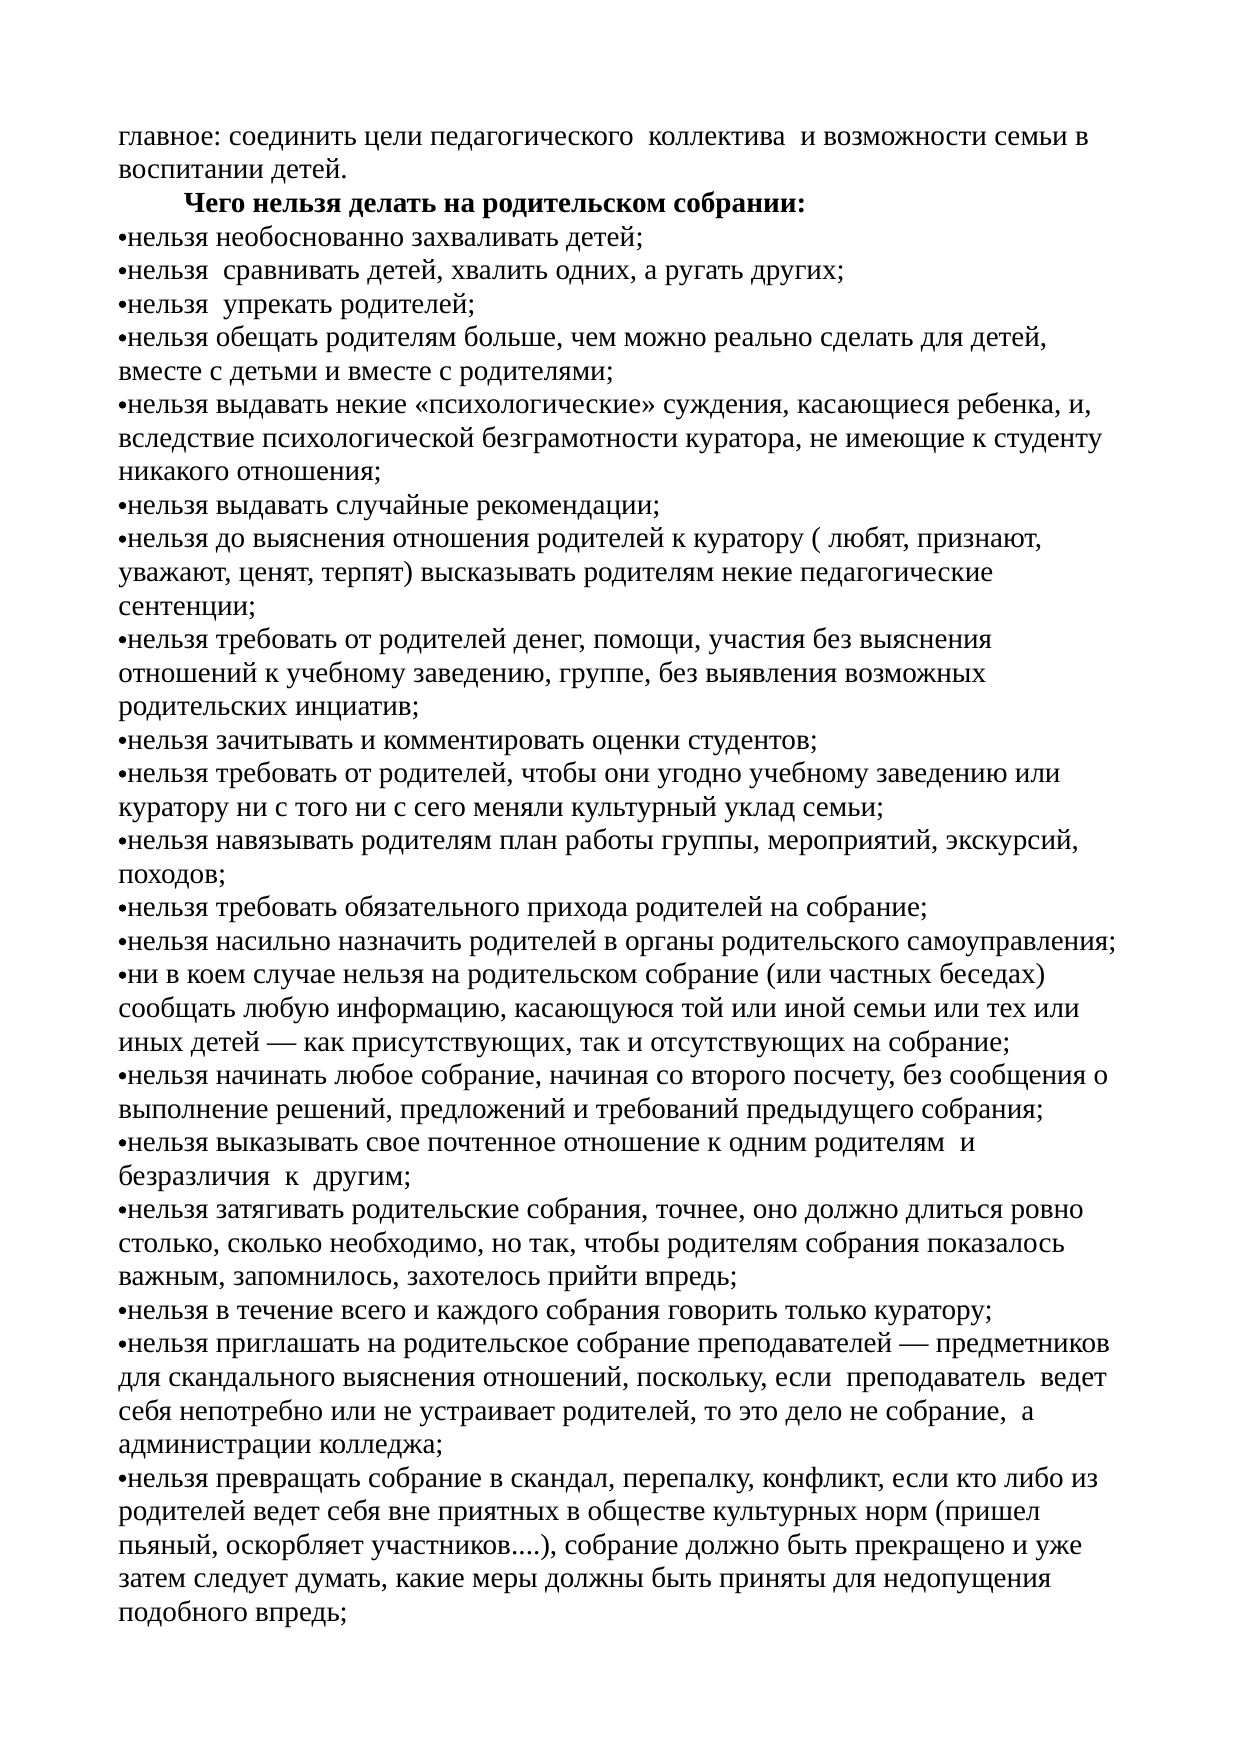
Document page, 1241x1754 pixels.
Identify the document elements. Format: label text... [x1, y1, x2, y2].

list нельзя упрекать родителей; [118, 286, 1122, 319]
list нельзя в течение всего и каждого собрания говорить только куратору; [118, 1292, 1122, 1326]
list нельзя выдавать случайные рекомендации; [118, 487, 1122, 521]
list нельзя обещать родителям больше, чем можно реально сделать для детей, вместе с детьми и вместе с родителями; [118, 319, 1122, 386]
list нельзя начинать любое собрание, начиная со второго посчету, без сообщения о выполнение решений, предложений и требований предыдущего собрания; [118, 1057, 1122, 1124]
list нельзя требовать от родителей денег, помощи, участия без выяснения отношений к учебному заведению, группе, без выявления возможных родительских инциатив; [118, 621, 1122, 722]
text Чего нельзя делать на родительском собрании: [118, 185, 1122, 219]
list нельзя затягивать родительские собрания, точнее, оно должно длиться ровно столько, сколько необходимо, но так, чтобы родителям собрания показалось важным, запомнилось, захотелось прийти впредь; [118, 1191, 1122, 1292]
list нельзя до выяснения отношения родителей к куратору ( любят, признают, уважают, ценят, терпят) высказывать родителям некие педагогические сентенции; [118, 521, 1122, 621]
list нельзя требовать от родителей, чтобы они угодно учебному заведению или куратору ни с того ни с сего меняли культурный уклад семьи; [118, 755, 1122, 822]
list нельзя превращать собрание в скандал, перепалку, конфликт, если кто либо из родителей ведет себя вне приятных в обществе культурных норм (пришел пьяный, оскорбляет участников....), собрание должно быть прекращено и уже затем следует думать, какие меры должны быть приняты для недопущения подобного впредь; [118, 1460, 1122, 1627]
text главное: соединить цели педагогического коллектива и возможности семьи в воспитании детей. [118, 118, 1122, 185]
list нельзя приглашать на родительское собрание преподавателей — предметников для скандального выяснения отношений, поскольку, если преподаватель ведет себя непотребно или не устраивает родителей, то это дело не собрание, а администрации колледжа; [118, 1326, 1122, 1460]
list нельзя навязывать родителям план работы группы, мероприятий, экскурсий, походов; [118, 822, 1122, 889]
list нельзя необоснованно захваливать детей; [118, 219, 1122, 252]
list нельзя сравнивать детей, хвалить одних, а ругать других; [118, 252, 1122, 286]
list нельзя выказывать свое почтенное отношение к одним родителям и безразличия к другим; [118, 1124, 1122, 1191]
list ни в коем случае нельзя на родительском собрание (или частных беседах) сообщать любую информацию, касающуюся той или иной семьи или тех или иных детей — как присутствующих, так и отсутствующих на собрание; [118, 957, 1122, 1057]
list нельзя насильно назначить родителей в органы родительского самоуправления; [118, 923, 1122, 957]
list нельзя зачитывать и комментировать оценки студентов; [118, 722, 1122, 755]
list нельзя выдавать некие «психологические» суждения, касающиеся ребенка, и, вследствие психологической безграмотности куратора, не имеющие к студенту никакого отношения; [118, 386, 1122, 487]
list нельзя требовать обязательного прихода родителей на собрание; [118, 889, 1122, 923]
